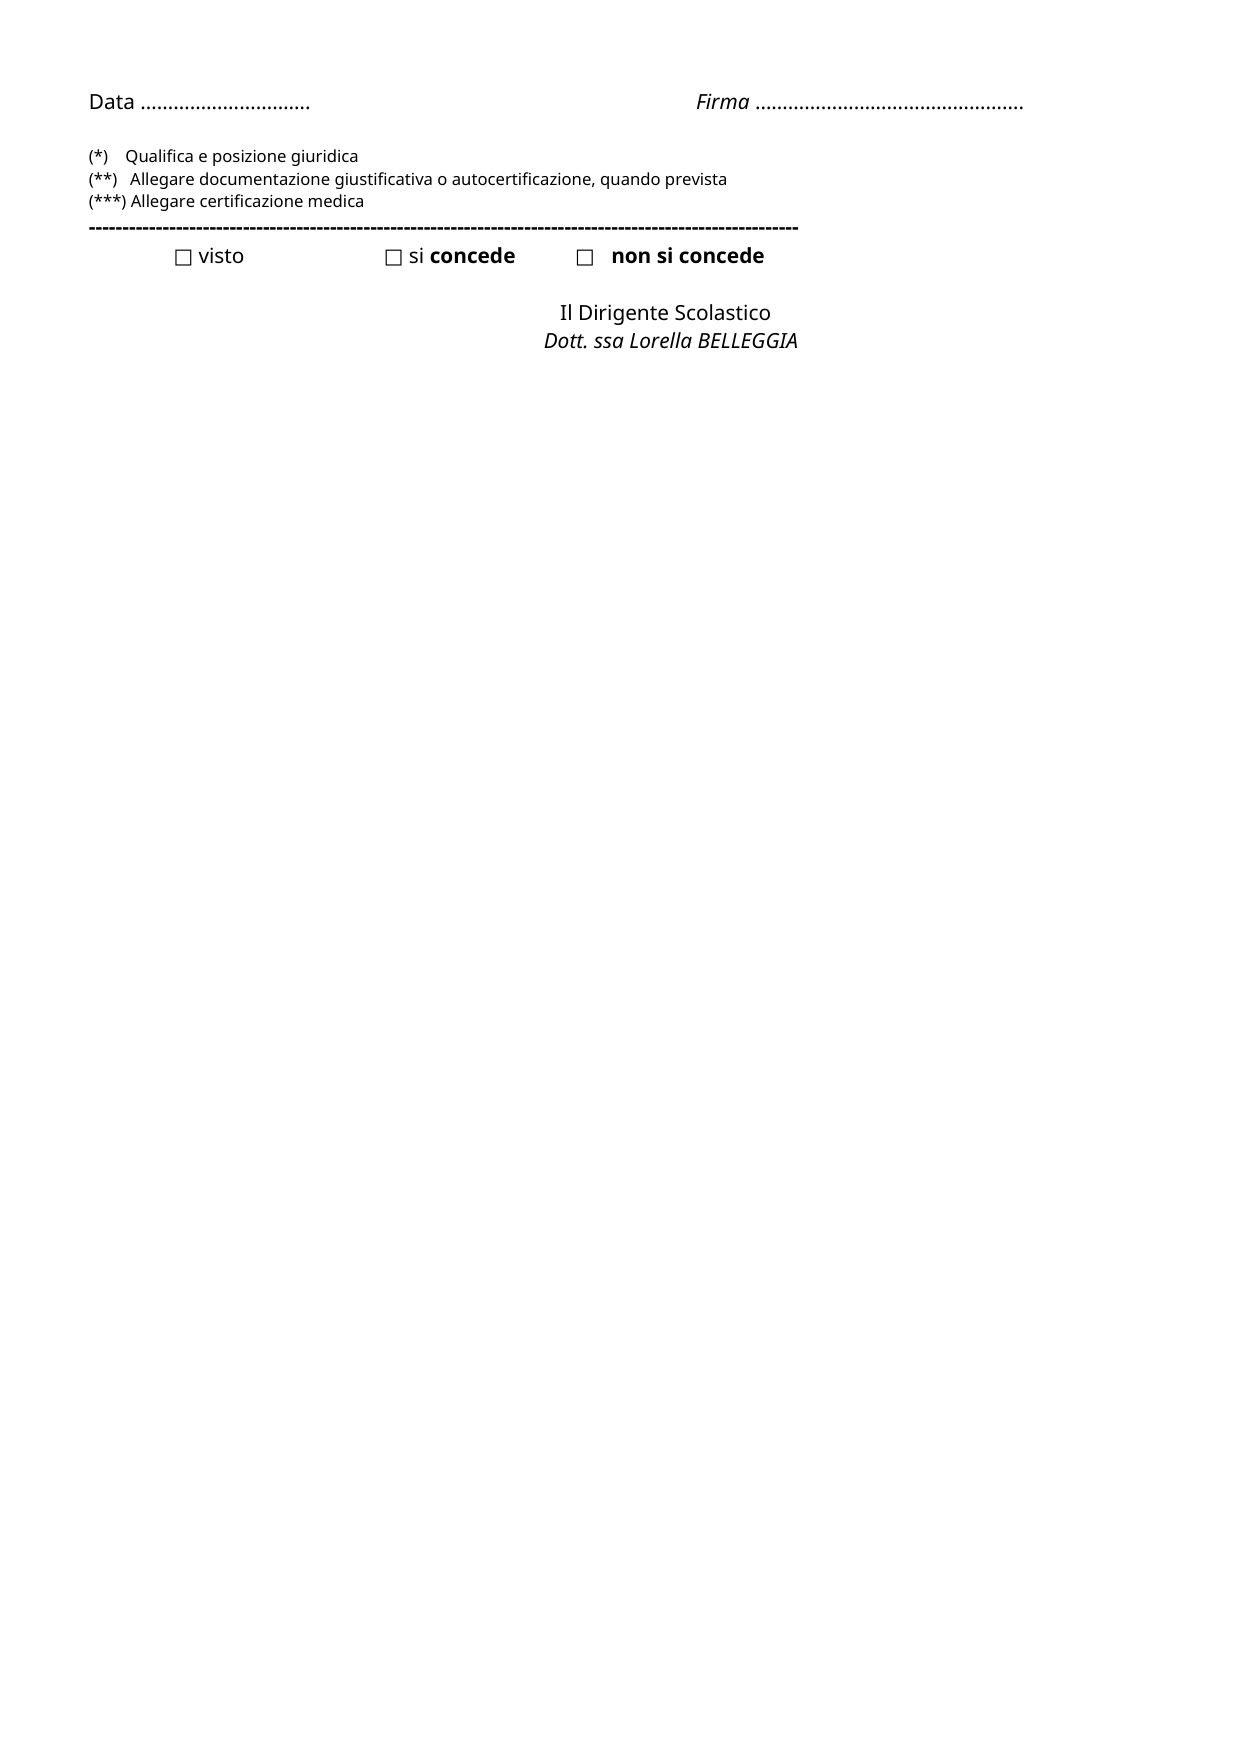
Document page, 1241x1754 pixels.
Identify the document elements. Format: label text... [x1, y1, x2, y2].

text Il Dirigente Scolastico [89, 298, 1152, 326]
text (**) Allegare documentazione giustificativa o autocertificazione, quando prevista [89, 167, 1152, 190]
text (*) Qualifica e posizione giuridica [89, 144, 1152, 167]
text Data …………………………. Firma …………………………………………. [89, 87, 1152, 116]
text Dott. ssa Lorella BELLEGGIA [89, 326, 1152, 355]
text ---------------------------------------------------------------------------------------------------------- [89, 212, 1152, 241]
text □ visto □ si concede □ non si concede [89, 241, 1152, 269]
text (***) Allegare certificazione medica [89, 190, 1152, 212]
